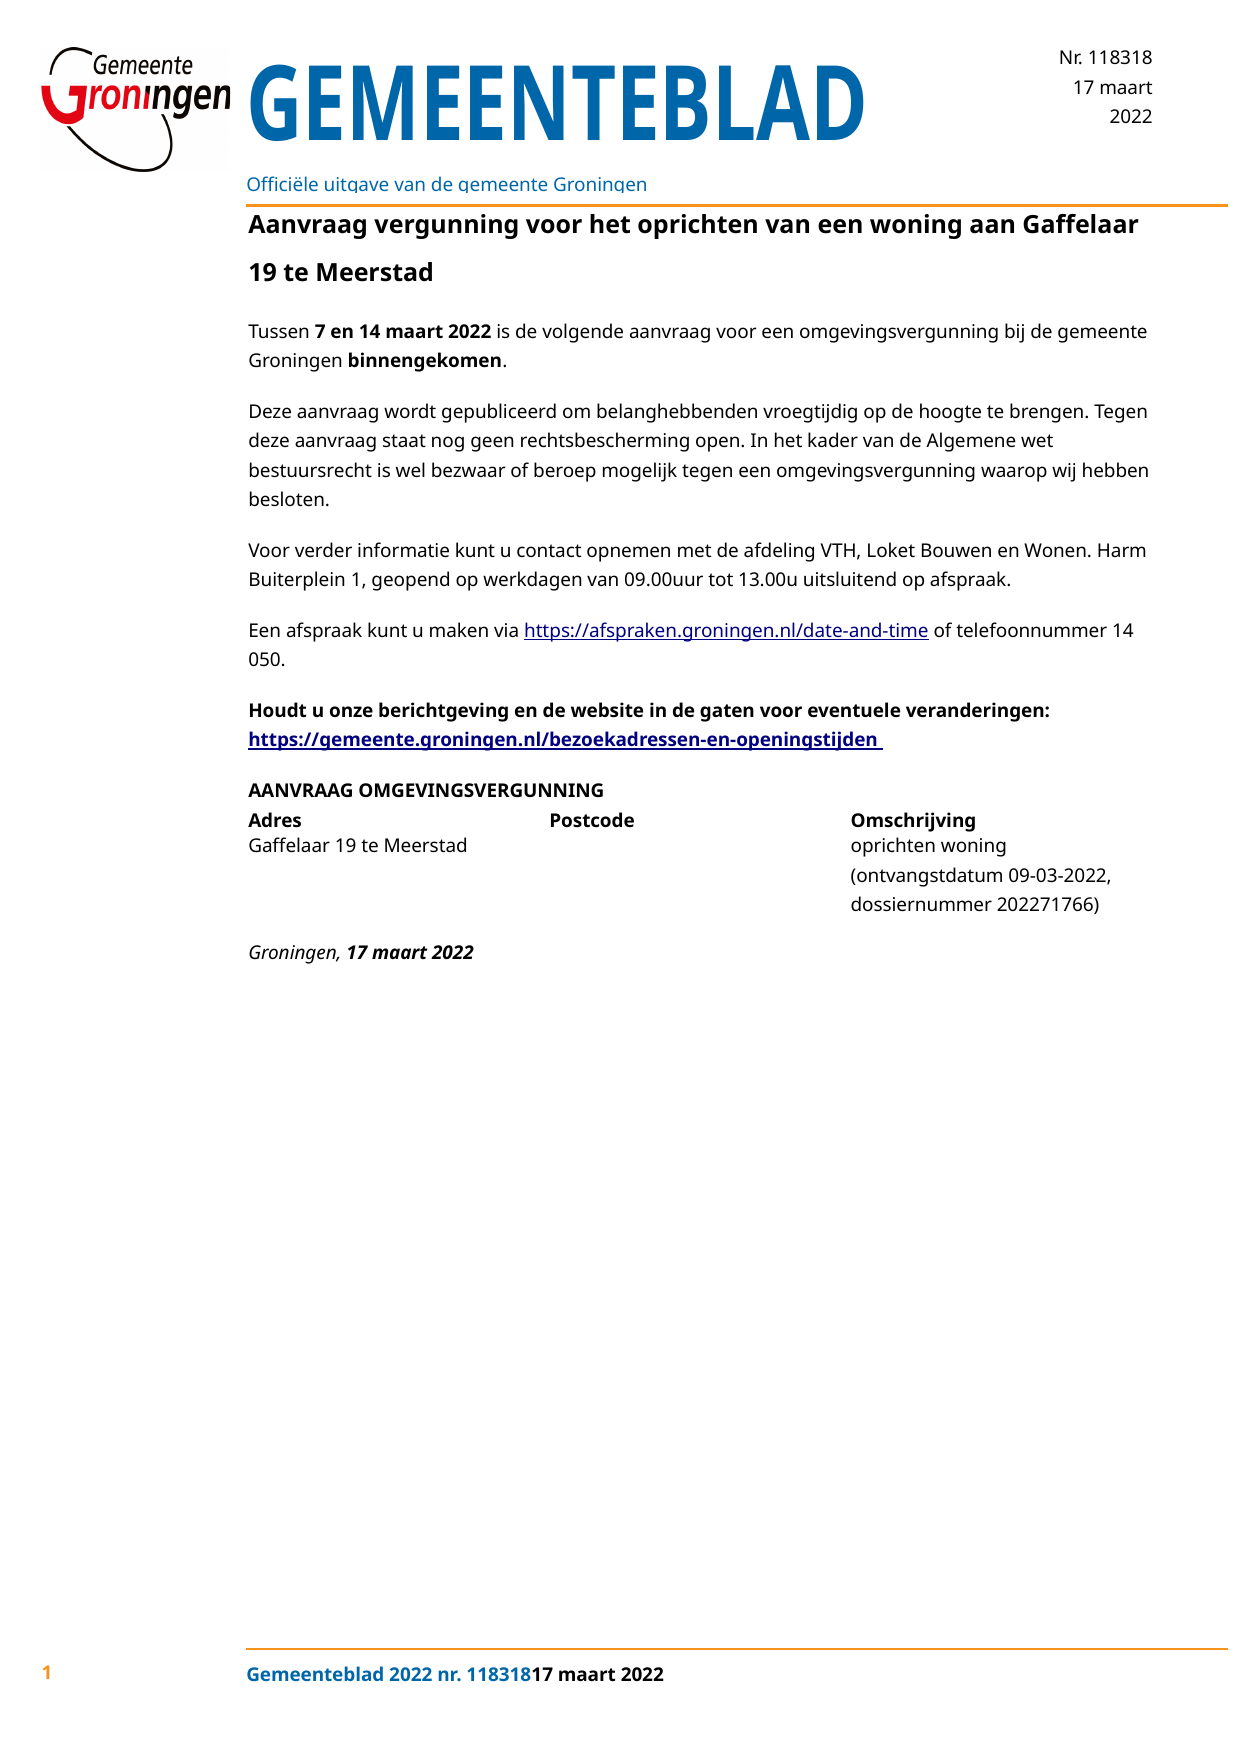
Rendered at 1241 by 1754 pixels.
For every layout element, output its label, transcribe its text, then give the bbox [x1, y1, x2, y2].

table_header Postcode [549, 807, 850, 832]
table_cell Gaffelaar 19 te Meerstad [248, 833, 549, 917]
text Voor verder informatie kunt u contact opnemen met de afdeling VTH, Loket Bouwen en Wonen. Harm Buiterplein 1, geopend op werkdagen van 09.00uur tot 13.00u uitsluitend op afspraak. [248, 537, 1152, 592]
text Deze aanvraag wordt gepubliceerd om belanghebbenden vroegtijdig op de hoogte te brengen. Tegen deze aanvraag staat nog geen rechtsbescherming open. In het kader van de Algemene wet bestuursrecht is wel bezwaar of beroep mogelijk tegen een omgevingsvergunning waarop wij hebben besloten. [248, 398, 1152, 512]
text Groningen, 17 maart 2022 [248, 939, 1152, 964]
table_header Omschrijving [850, 807, 1152, 832]
table_cell [549, 833, 850, 917]
picture [41, 47, 231, 172]
text Aanvraag vergunning voor het oprichten van een woning aan Gaffelaar 19 te Meerstad [248, 207, 1152, 288]
text Houdt u onze berichtgeving en de website in de gaten voor eventuele veranderingen: https://gemeente.groningen.nl/bezoekadressen-en-openingstijden [248, 697, 1152, 752]
table_cell oprichten woning (ontvangstdatum 09-03-2022, dossiernummer 202271766) [850, 833, 1152, 917]
table_header Adres [248, 807, 549, 832]
text AANVRAAG OMGEVINGSVERGUNNING [248, 777, 1152, 803]
text Een afspraak kunt u maken via https://afspraken.groningen.nl/date-and-time of telefoonnummer 14 050. [248, 617, 1152, 672]
text Tussen 7 en 14 maart 2022 is de volgende aanvraag voor een omgevingsvergunning bij de gemeente Groningen binnengekomen. [248, 318, 1152, 373]
